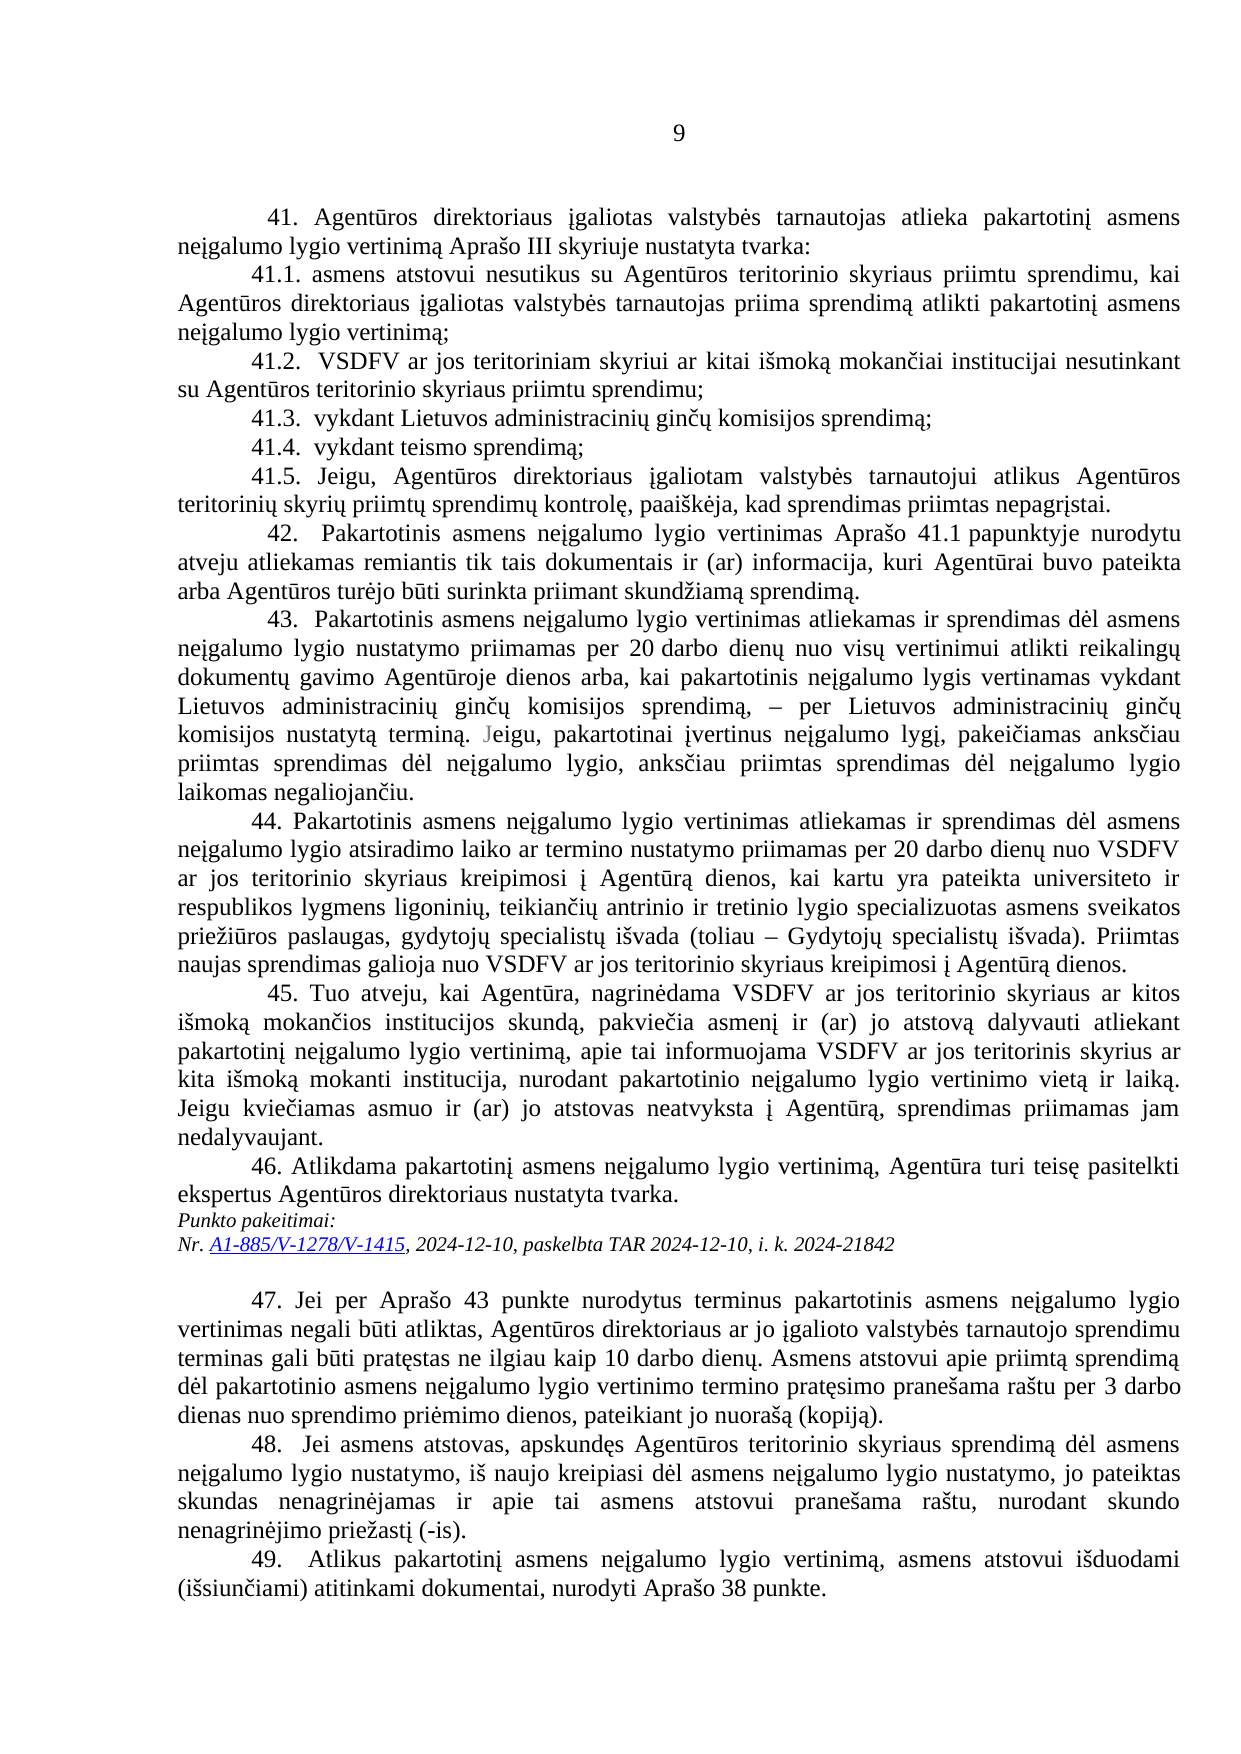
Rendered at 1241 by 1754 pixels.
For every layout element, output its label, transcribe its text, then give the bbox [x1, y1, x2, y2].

text 41.3. vykdant Lietuvos administracinių ginčų komisijos sprendimą; [161, 403, 1181, 432]
text Nr. A1-885/V-1278/V-1415, 2024-12-10, paskelbta TAR 2024-12-10, i. k. 2024-21842 [177, 1232, 1181, 1256]
text 47. Jei per Aprašo 43 punkte nurodytus terminus pakartotinis asmens neįgalumo lygio vertinimas negali būti atliktas, Agentūros direktoriaus ar jo įgalioto valstybės tarnautojo sprendimu terminas gali būti pratęstas ne ilgiau kaip 10 darbo dienų. Asmens atstovui apie priimtą sprendimą dėl pakartotinio asmens neįgalumo lygio vertinimo termino pratęsimo pranešama raštu per 3 darbo dienas nuo sprendimo priėmimo dienos, pateikiant jo nuorašą (kopiją). [177, 1285, 1181, 1429]
text 48. Jei asmens atstovas, apskundęs Agentūros teritorinio skyriaus sprendimą dėl asmens neįgalumo lygio nustatymo, iš naujo kreipiasi dėl asmens neįgalumo lygio nustatymo, jo pateiktas skundas nenagrinėjamas ir apie tai asmens atstovui pranešama raštu, nurodant skundo nenagrinėjimo priežastį (-is). [177, 1429, 1181, 1544]
text 42. Pakartotinis asmens neįgalumo lygio vertinimas Aprašo 41.1 papunktyje nurodytu atveju atliekamas remiantis tik tais dokumentais ir (ar) informacija, kuri Agentūrai buvo pateikta arba Agentūros turėjo būti surinkta priimant skundžiamą sprendimą. [177, 518, 1181, 604]
text 46. Atlikdama pakartotinį asmens neįgalumo lygio vertinimą, Agentūra turi teisę pasitelkti ekspertus Agentūros direktoriaus nustatyta tvarka. [177, 1151, 1181, 1208]
text 43. Pakartotinis asmens neįgalumo lygio vertinimas atliekamas ir sprendimas dėl asmens neįgalumo lygio nustatymo priimamas per 20 darbo dienų nuo visų vertinimui atlikti reikalingų dokumentų gavimo Agentūroje dienos arba, kai pakartotinis neįgalumo lygis vertinamas vykdant Lietuvos administracinių ginčų komisijos sprendimą, – per Lietuvos administracinių ginčų komisijos nustatytą terminą. Jeigu, pakartotinai įvertinus neįgalumo lygį, pakeičiamas anksčiau priimtas sprendimas dėl neįgalumo lygio, anksčiau priimtas sprendimas dėl neįgalumo lygio laikomas negaliojančiu. [177, 604, 1181, 806]
text 44. Pakartotinis asmens neįgalumo lygio vertinimas atliekamas ir sprendimas dėl asmens neįgalumo lygio atsiradimo laiko ar termino nustatymo priimamas per 20 darbo dienų nuo VSDFV ar jos teritorinio skyriaus kreipimosi į Agentūrą dienos, kai kartu yra pateikta universiteto ir respublikos lygmens ligoninių, teikiančių antrinio ir tretinio lygio specializuotas asmens sveikatos priežiūros paslaugas, gydytojų specialistų išvada (toliau – Gydytojų specialistų išvada). Priimtas naujas sprendimas galioja nuo VSDFV ar jos teritorinio skyriaus kreipimosi į Agentūrą dienos. [177, 806, 1181, 978]
text Punkto pakeitimai: [177, 1208, 1181, 1232]
text 41.4. vykdant teismo sprendimą; [161, 432, 1181, 461]
text 41.1. asmens atstovui nesutikus su Agentūros teritorinio skyriaus priimtu sprendimu, kai Agentūros direktoriaus įgaliotas valstybės tarnautojas priima sprendimą atlikti pakartotinį asmens neįgalumo lygio vertinimą; [177, 259, 1181, 346]
text 45. Tuo atveju, kai Agentūra, nagrinėdama VSDFV ar jos teritorinio skyriaus ar kitos išmoką mokančios institucijos skundą, pakviečia asmenį ir (ar) jo atstovą dalyvauti atliekant pakartotinį neįgalumo lygio vertinimą, apie tai informuojama VSDFV ar jos teritorinis skyrius ar kita išmoką mokanti institucija, nurodant pakartotinio neįgalumo lygio vertinimo vietą ir laiką. Jeigu kviečiamas asmuo ir (ar) jo atstovas neatvyksta į Agentūrą, sprendimas priimamas jam nedalyvaujant. [177, 978, 1181, 1151]
text 41.5. Jeigu, Agentūros direktoriaus įgaliotam valstybės tarnautojui atlikus Agentūros teritorinių skyrių priimtų sprendimų kontrolę, paaiškėja, kad sprendimas priimtas nepagrįstai. [177, 461, 1181, 518]
text 49. Atlikus pakartotinį asmens neįgalumo lygio vertinimą, asmens atstovui išduodami (išsiunčiami) atitinkami dokumentai, nurodyti Aprašo 38 punkte. [177, 1544, 1181, 1601]
text 41.2. VSDFV ar jos teritoriniam skyriui ar kitai išmoką mokančiai institucijai nesutinkant su Agentūros teritorinio skyriaus priimtu sprendimu; [177, 346, 1181, 403]
text 41. Agentūros direktoriaus įgaliotas valstybės tarnautojas atlieka pakartotinį asmens neįgalumo lygio vertinimą Aprašo III skyriuje nustatyta tvarka: [177, 202, 1181, 259]
